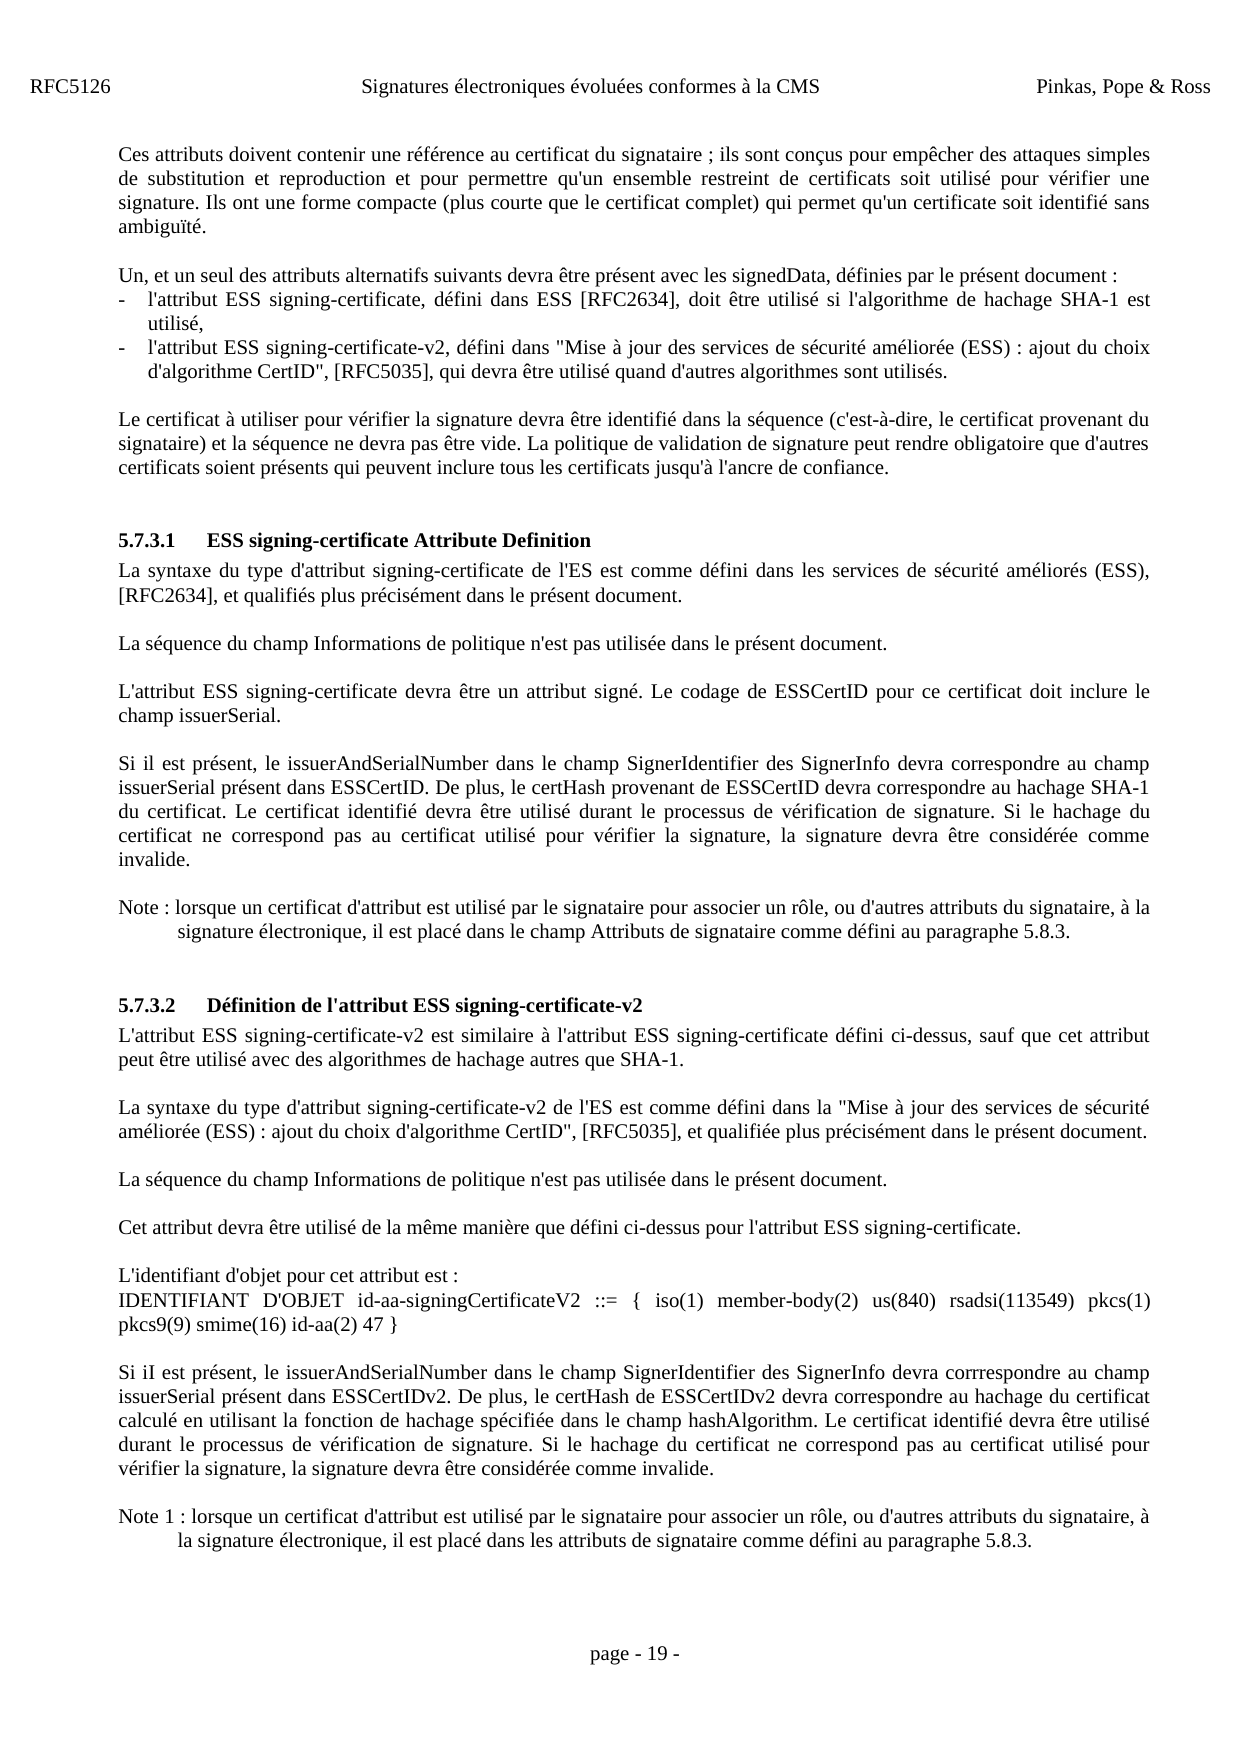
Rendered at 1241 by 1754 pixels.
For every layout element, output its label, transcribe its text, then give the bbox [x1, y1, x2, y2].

text La séquence du champ Informations de politique n'est pas utilisée dans le présent document. [118, 631, 1152, 655]
text Note 1 : lorsque un certificat d'attribut est utilisé par le signataire pour associer un rôle, ou d'autres attributs du signataire, à la signature électronique, il est placé dans les attributs de signataire comme défini au paragraphe 5.8.3. [118, 1504, 1152, 1552]
text Si il est présent, le issuerAndSerialNumber dans le champ SignerIdentifier des SignerInfo devra correspondre au champ issuerSerial présent dans ESSCertID. De plus, le certHash provenant de ESSCertID devra correspondre au hachage SHA-1 du certificat. Le certificat identifié devra être utilisé durant le processus de vérification de signature. Si le hachage du certificat ne correspond pas au certificat utilisé pour vérifier la signature, la signature devra être considérée comme invalide. [118, 751, 1152, 871]
text L'attribut ESS signing-certificate-v2 est similaire à l'attribut ESS signing-certificate défini ci-dessus, sauf que cet attribut peut être utilisé avec des algorithmes de hachage autres que SHA-1. [118, 1023, 1152, 1071]
text Un, et un seul des attributs alternatifs suivants devra être présent avec les signedData, définies par le présent document : [118, 262, 1152, 287]
text Le certificat à utiliser pour vérifier la signature devra être identifié dans la séquence (c'est-à-dire, le certificat provenant du signataire) et la séquence ne devra pas être vide. La politique de validation de signature peut rendre obligatoire que d'autres certificats soient présents qui peuvent inclure tous les certificats jusqu'à l'ancre de confiance. [118, 407, 1152, 479]
text Cet attribut devra être utilisé de la même manière que défini ci-dessus pour l'attribut ESS signing-certificate. [118, 1215, 1152, 1239]
text Si iI est présent, le issuerAndSerialNumber dans le champ SignerIdentifier des SignerInfo devra corrrespondre au champ issuerSerial présent dans ESSCertIDv2. De plus, le certHash de ESSCertIDv2 devra correspondre au hachage du certificat calculé en utilisant la fonction de hachage spécifiée dans le champ hashAlgorithm. Le certificat identifié devra être utilisé durant le processus de vérification de signature. Si le hachage du certificat ne correspond pas au certificat utilisé pour vérifier la signature, la signature devra être considérée comme invalide. [118, 1360, 1152, 1480]
text Ces attributs doivent contenir une référence au certificat du signataire ; ils sont conçus pour empêcher des attaques simples de substitution et reproduction et pour permettre qu'un ensemble restreint de certificats soit utilisé pour vérifier une signature. Ils ont une forme compacte (plus courte que le certificat complet) qui permet qu'un certificate soit identifié sans ambiguïté. [118, 142, 1152, 238]
subtitle 5.7.3.1 ESS signing-certificate Attribute Definition [118, 528, 1152, 552]
text IDENTIFIANT D'OBJET id-aa-signingCertificateV2 ::= { iso(1) member-body(2) us(840) rsadsi(113549) pkcs(1) pkcs9(9) smime(16) id-aa(2) 47 } [118, 1287, 1152, 1336]
text La séquence du champ Informations de politique n'est pas utilisée dans le présent document. [118, 1167, 1152, 1191]
text L'identifiant d'objet pour cet attribut est : [118, 1263, 1152, 1287]
text - l'attribut ESS signing-certificate-v2, défini dans "Mise à jour des services de sécurité améliorée (ESS) : ajout du choix d'algorithme CertID", [RFC5035], qui devra être utilisé quand d'autres algorithmes sont utilisés. [118, 335, 1152, 383]
text La syntaxe du type d'attribut signing-certificate-v2 de l'ES est comme défini dans la "Mise à jour des services de sécurité améliorée (ESS) : ajout du choix d'algorithme CertID", [RFC5035], et qualifiée plus précisément dans le présent document. [118, 1095, 1152, 1143]
text Note : lorsque un certificat d'attribut est utilisé par le signataire pour associer un rôle, ou d'autres attributs du signataire, à la signature électronique, il est placé dans le champ Attributs de signataire comme défini au paragraphe 5.8.3. [118, 895, 1152, 943]
text - l'attribut ESS signing-certificate, défini dans ESS [RFC2634], doit être utilisé si l'algorithme de hachage SHA-1 est utilisé, [118, 287, 1152, 335]
text La syntaxe du type d'attribut signing-certificate de l'ES est comme défini dans les services de sécurité améliorés (ESS), [RFC2634], et qualifiés plus précisément dans le présent document. [118, 558, 1152, 607]
text L'attribut ESS signing-certificate devra être un attribut signé. Le codage de ESSCertID pour ce certificat doit inclure le champ issuerSerial. [118, 679, 1152, 727]
subtitle 5.7.3.2 Définition de l'attribut ESS signing-certificate-v2 [118, 992, 1152, 1017]
